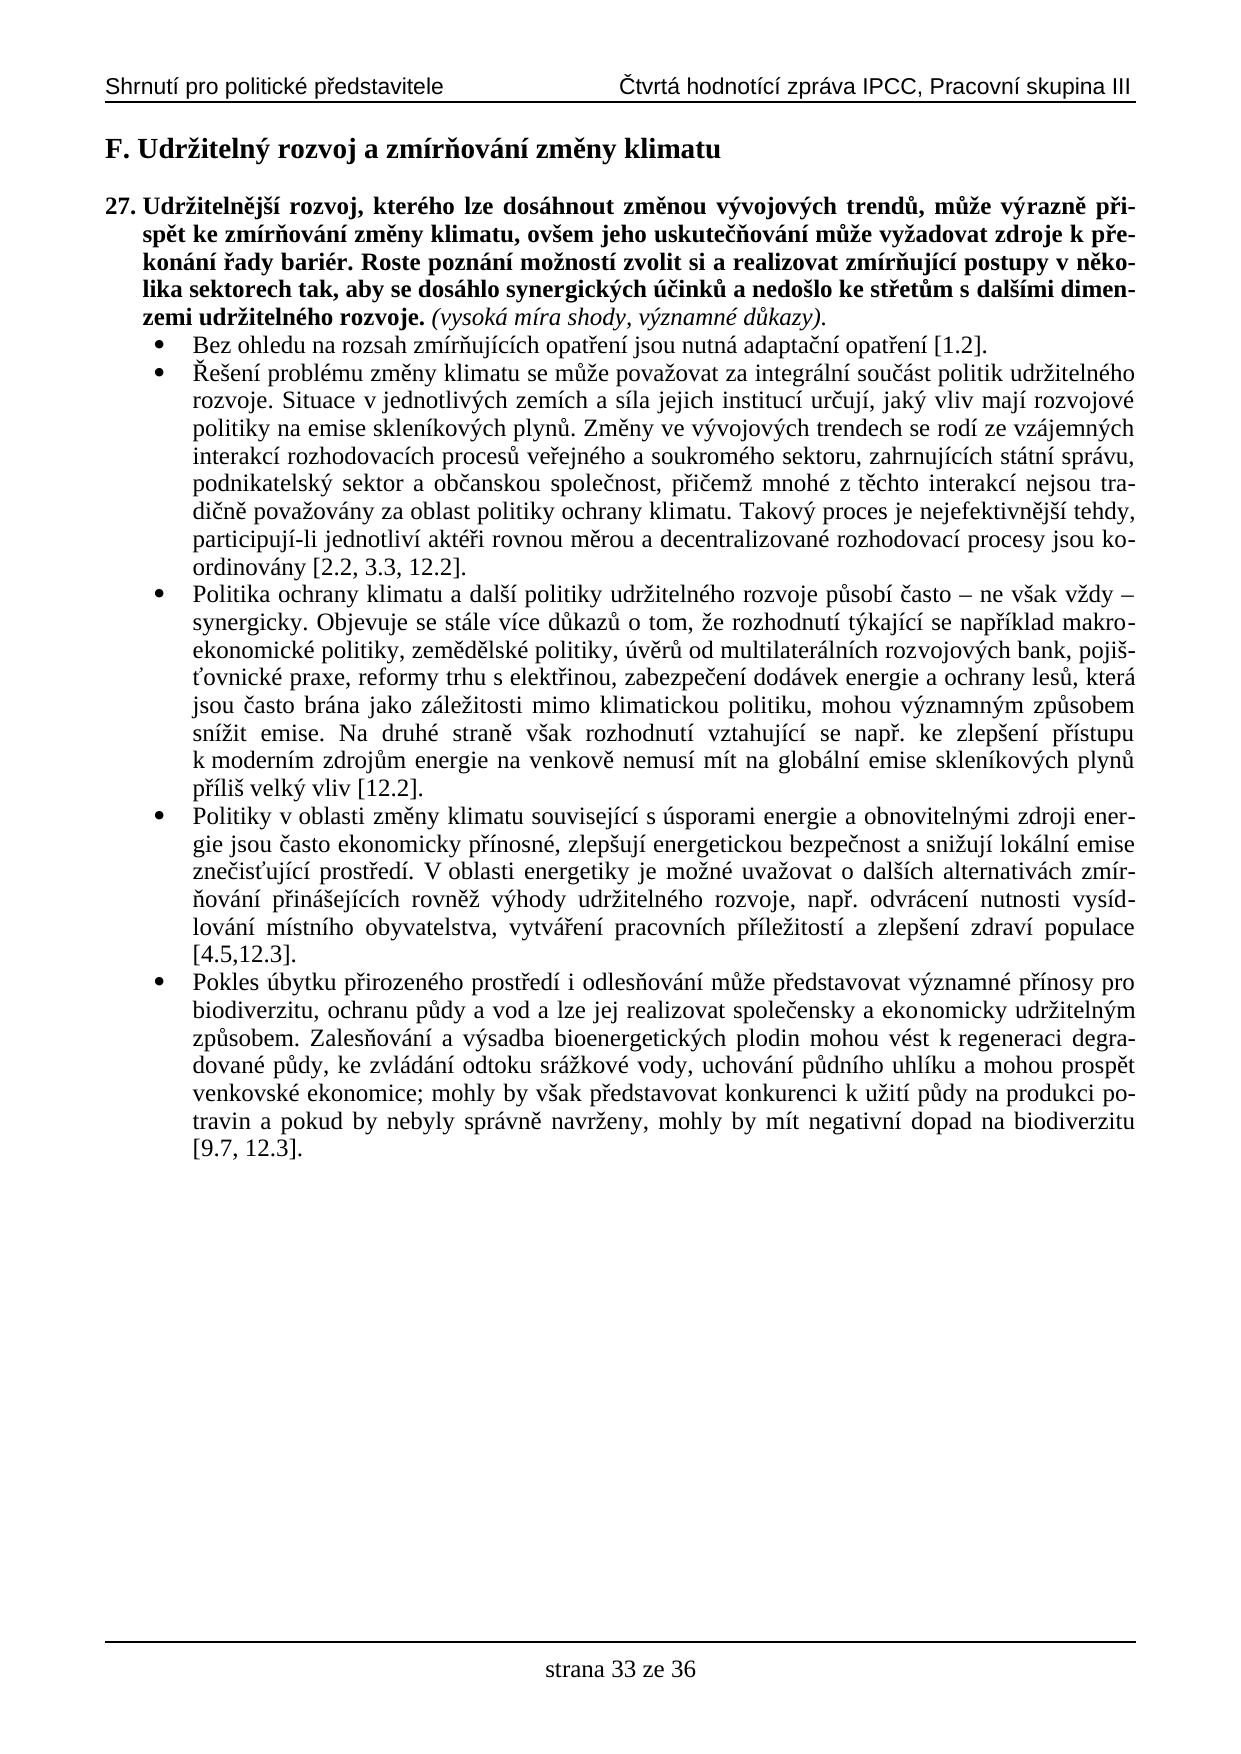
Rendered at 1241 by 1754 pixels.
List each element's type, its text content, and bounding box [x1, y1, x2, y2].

list Pokles úbytku přirozeného prostředí i odlesňování může představovat významné přínosy pro biodiverzitu, ochranu půdy a vod a lze jej realizovat společensky a eko­nomicky udržitelným způsobem. Zalesňování a výsadba bioenergetických plodin mohou vést k regeneraci degra­dované půdy, ke zvládání odtoku srážkové vody, uchování půdního uhlíku a mohou prospět venkovské ekonomice; mohly by však představovat konkurenci k užití půdy na produkci po­travin a pokud by nebyly správně navrženy, mohly by mít negativní dopad na biodiverzitu [9.7, 12.3]. [155, 968, 1136, 1162]
subtitle Udržitelnější rozvoj, kterého lze dosáhnout změnou vývojových trendů, může vý­razně při­spět ke zmírňování změny klimatu, ovšem jeho uskutečňování může vyžadovat zdroje k pře­konání řady bariér. Roste poznání možností zvolit si a realizovat zmírňující postupy v něko­lika sektorech tak, aby se dosáhlo syner­gických účinků a nedošlo ke střetům s dalšími dimen­zemi udržitelného roz­voje. (vysoká míra shody, významné důkazy). [105, 192, 1136, 331]
list Politiky v oblasti změny klimatu související s úsporami energie a obnovitelnými zdroji ener­gie jsou často ekonomicky přínosné, zlepšují energetickou bezpečnost a snižují lokální emise znečisťující prostředí. V oblasti energetiky je možné uvažovat o dalších alternativách zmír­ňování přinášejících rovněž výhody udržitelného rozvoje, např. odvrácení nutnosti vysíd­lování místního obyvatelstva, vytváření pracovních příležitostí a zlepšení zdraví populace [4.5,12.3]. [155, 802, 1136, 968]
subtitle F. Udržitelný rozvoj a zmírňování změny klimatu [105, 132, 1136, 165]
list Bez ohledu na rozsah zmírňujících opatření jsou nutná adaptační opatření [1.2]. [155, 331, 1136, 359]
list Politika ochrany klimatu a další politiky udržitelného rozvoje působí často – ne však vždy – synergicky. Objevuje se stále více důkazů o tom, že rozhodnutí týkající se například makro­ekonomické politiky, zemědělské politiky, úvěrů od multilaterálních roz­vojových bank, pojiš­ťovnické praxe, reformy trhu s elektřinou, zabezpečení do­dávek energie a ochrany lesů, která jsou často brána jako záležitosti mimo klimatickou politiku, mohou významným způsobem snížit emise. Na druhé straně však rozhodnutí vztahující se např. ke zlepšení přístupu k moderním zdrojům energie na venkově nemusí mít na globální emise skleníkových plynů příliš velký vliv [12.2]. [155, 580, 1136, 802]
list Řešení problému změny klimatu se může považovat za integrální součást politik udržitelného rozvoje. Situace v jednotlivých zemích a síla jejich institucí určují, jaký vliv mají rozvojové politiky na emise skleníkových plynů. Změny ve vývojových trendech se rodí ze vzájemných interakcí rozhodovacích procesů veřejného a soukromého sektoru, zahrnujících státní správu, podnikatelský sektor a občanskou společnost, přičemž mnohé z těchto interakcí nejsou tra­dičně považovány za oblast politiky ochrany kli­matu. Takový proces je nejefektivnější tehdy, participují-li jednotliví aktéři rovnou měrou a decentralizované rozhodovací procesy jsou ko­ordinovány [2.2, 3.3, 12.2]. [155, 359, 1136, 580]
